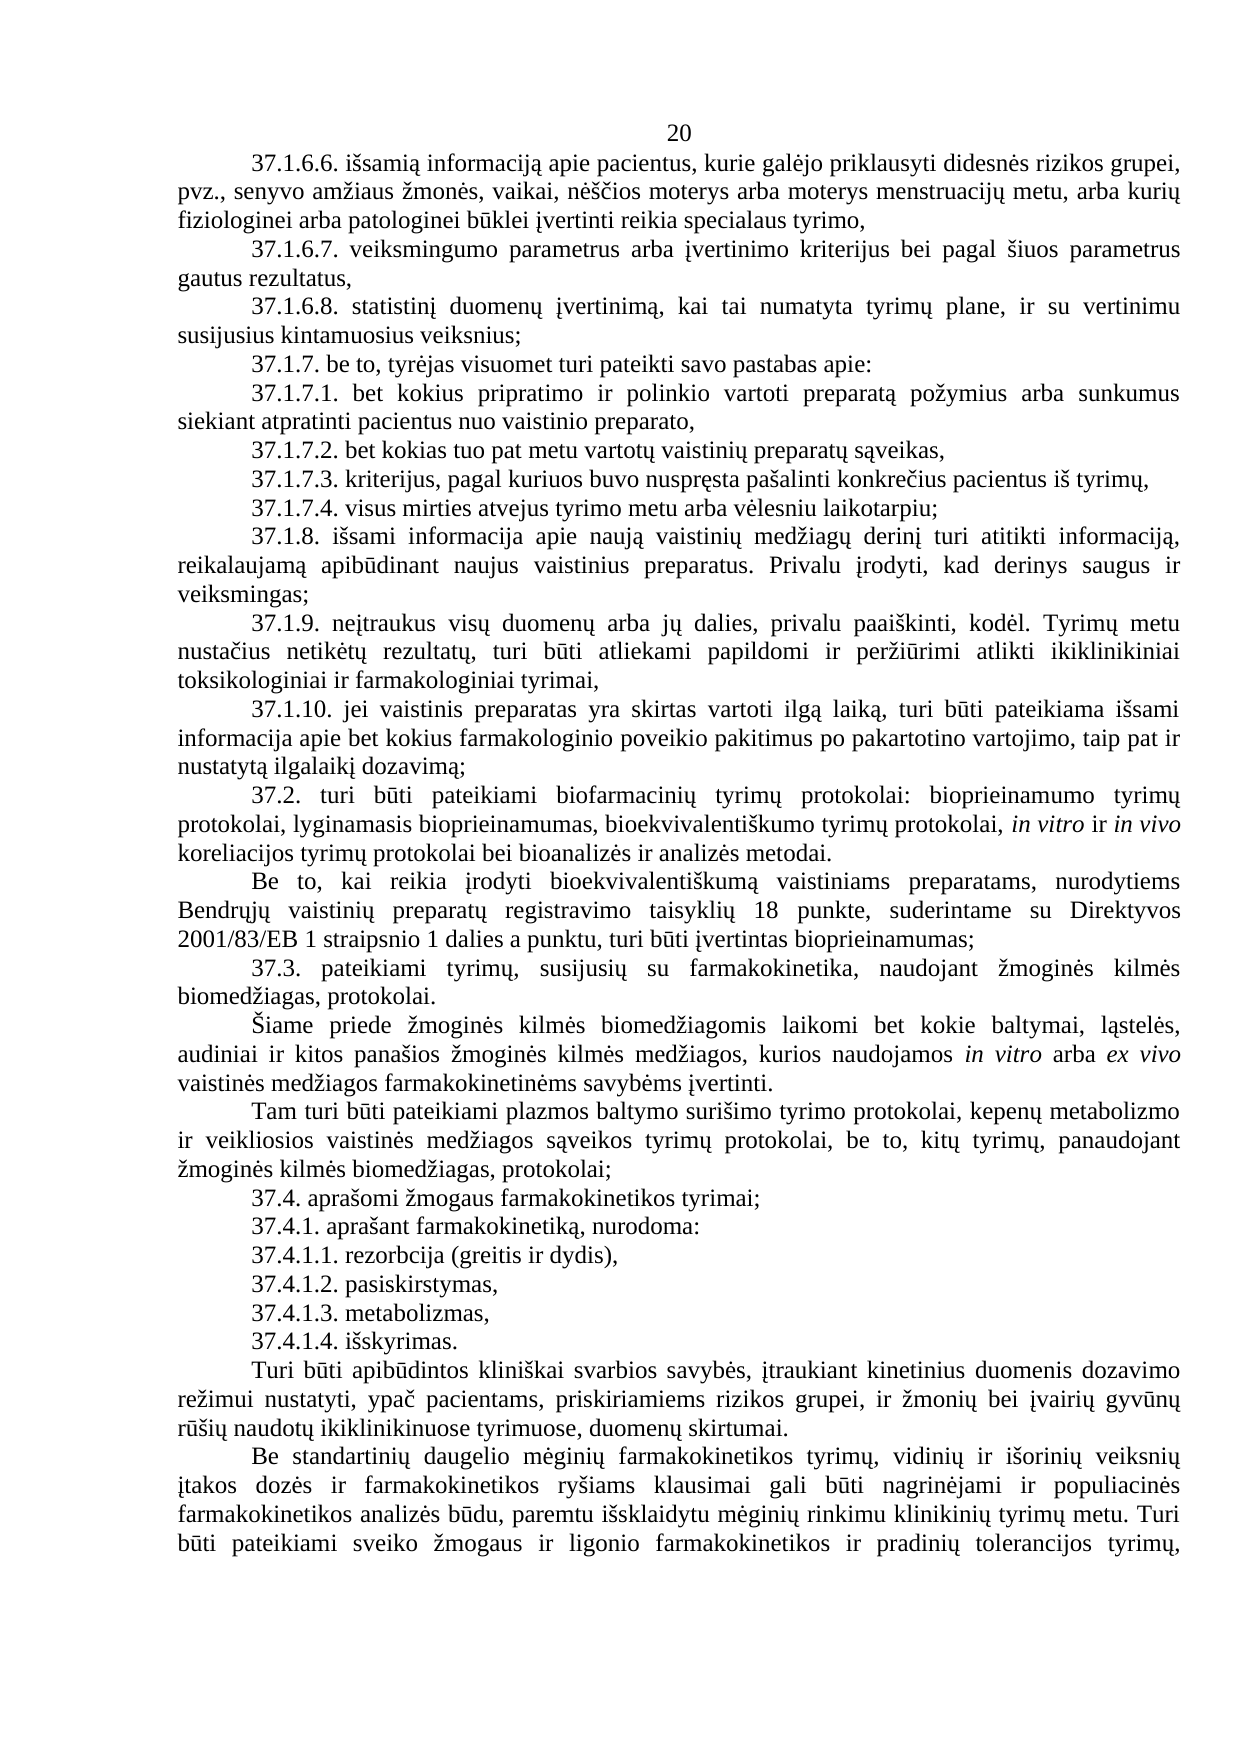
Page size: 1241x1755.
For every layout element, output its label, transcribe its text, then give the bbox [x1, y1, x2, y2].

text 37.1.10. jei vaistinis preparatas yra skirtas vartoti ilgą laiką, turi būti pateikiama išsami informacija apie bet kokius farmakologinio poveikio pakitimus po pakartotino vartojimo, taip pat ir nustatytą ilgalaikį dozavimą; [177, 694, 1181, 780]
text Tam turi būti pateikiami plazmos baltymo surišimo tyrimo protokolai, kepenų metabolizmo ir veikliosios vaistinės medžiagos sąveikos tyrimų protokolai, be to, kitų tyrimų, panaudojant žmoginės kilmės biomedžiagas, protokolai; [177, 1096, 1181, 1183]
text 37.4.1.2. pasiskirstymas, [177, 1269, 1181, 1298]
text Be standartinių daugelio mėginių farmakokinetikos tyrimų, vidinių ir išorinių veiksnių įtakos dozės ir farmakokinetikos ryšiams klausimai gali būti nagrinėjami ir populiacinės farmakokinetikos analizės būdu, paremtu išsklaidytu mėginių rinkimu klinikinių tyrimų metu. Turi būti pateikiami sveiko žmogaus ir ligonio farmakokinetikos ir pradinių tolerancijos tyrimų, [177, 1441, 1181, 1556]
text 37.1.7.3. kriterijus, pagal kuriuos buvo nuspręsta pašalinti konkrečius pacientus iš tyrimų, [177, 464, 1181, 493]
text 37.1.7. be to, tyrėjas visuomet turi pateikti savo pastabas apie: [177, 349, 1181, 378]
text 37.3. pateikiami tyrimų, susijusių su farmakokinetika, naudojant žmoginės kilmės biomedžiagas, protokolai. [177, 953, 1181, 1010]
text 37.1.6.8. statistinį duomenų įvertinimą, kai tai numatyta tyrimų plane, ir su vertinimu susijusius kintamuosius veiksnius; [177, 291, 1181, 349]
text 37.1.7.2. bet kokias tuo pat metu vartotų vaistinių preparatų sąveikas, [177, 435, 1181, 464]
text 37.2. turi būti pateikiami biofarmacinių tyrimų protokolai: bioprieinamumo tyrimų protokolai, lyginamasis bioprieinamumas, bioekvivalentiškumo tyrimų protokolai, in vitro ir in vivo koreliacijos tyrimų protokolai bei bioanalizės ir analizės metodai. [177, 780, 1181, 866]
text 37.4.1.3. metabolizmas, [177, 1298, 1181, 1326]
text 37.4. aprašomi žmogaus farmakokinetikos tyrimai; [177, 1183, 1181, 1211]
text 37.1.7.4. visus mirties atvejus tyrimo metu arba vėlesniu laikotarpiu; [177, 493, 1181, 521]
text 37.1.7.1. bet kokius pripratimo ir polinkio vartoti preparatą požymius arba sunkumus siekiant atpratinti pacientus nuo vaistinio preparato, [177, 378, 1181, 435]
text 37.1.9. neįtraukus visų duomenų arba jų dalies, privalu paaiškinti, kodėl. Tyrimų metu nustačius netikėtų rezultatų, turi būti atliekami papildomi ir peržiūrimi atlikti ikiklinikiniai toksikologiniai ir farmakologiniai tyrimai, [177, 608, 1181, 694]
text Be to, kai reikia įrodyti bioekvivalentiškumą vaistiniams preparatams, nurodytiems Bendrųjų vaistinių preparatų registravimo taisyklių 18 punkte, suderintame su Direktyvos 2001/83/EB 1 straipsnio 1 dalies a punktu, turi būti įvertintas bioprieinamumas; [177, 866, 1181, 953]
text 37.4.1. aprašant farmakokinetiką, nurodoma: [177, 1211, 1181, 1240]
text 37.1.6.6. išsamią informaciją apie pacientus, kurie galėjo priklausyti didesnės rizikos grupei, pvz., senyvo amžiaus žmonės, vaikai, nėščios moterys arba moterys menstruacijų metu, arba kurių fiziologinei arba patologinei būklei įvertinti reikia specialaus tyrimo, [177, 148, 1181, 234]
text 37.4.1.1. rezorbcija (greitis ir dydis), [177, 1240, 1181, 1269]
text 37.1.8. išsami informacija apie naują vaistinių medžiagų derinį turi atitikti informaciją, reikalaujamą apibūdinant naujus vaistinius preparatus. Privalu įrodyti, kad derinys saugus ir veiksmingas; [177, 521, 1181, 608]
text 37.1.6.7. veiksmingumo parametrus arba įvertinimo kriterijus bei pagal šiuos parametrus gautus rezultatus, [177, 234, 1181, 291]
text Šiame priede žmoginės kilmės biomedžiagomis laikomi bet kokie baltymai, ląstelės, audiniai ir kitos panašios žmoginės kilmės medžiagos, kurios naudojamos in vitro arba ex vivo vaistinės medžiagos farmakokinetinėms savybėms įvertinti. [177, 1010, 1181, 1096]
text 37.4.1.4. išskyrimas. [177, 1326, 1181, 1355]
text Turi būti apibūdintos kliniškai svarbios savybės, įtraukiant kinetinius duomenis dozavimo režimui nustatyti, ypač pacientams, priskiriamiems rizikos grupei, ir žmonių bei įvairių gyvūnų rūšių naudotų ikiklinikinuose tyrimuose, duomenų skirtumai. [177, 1355, 1181, 1441]
